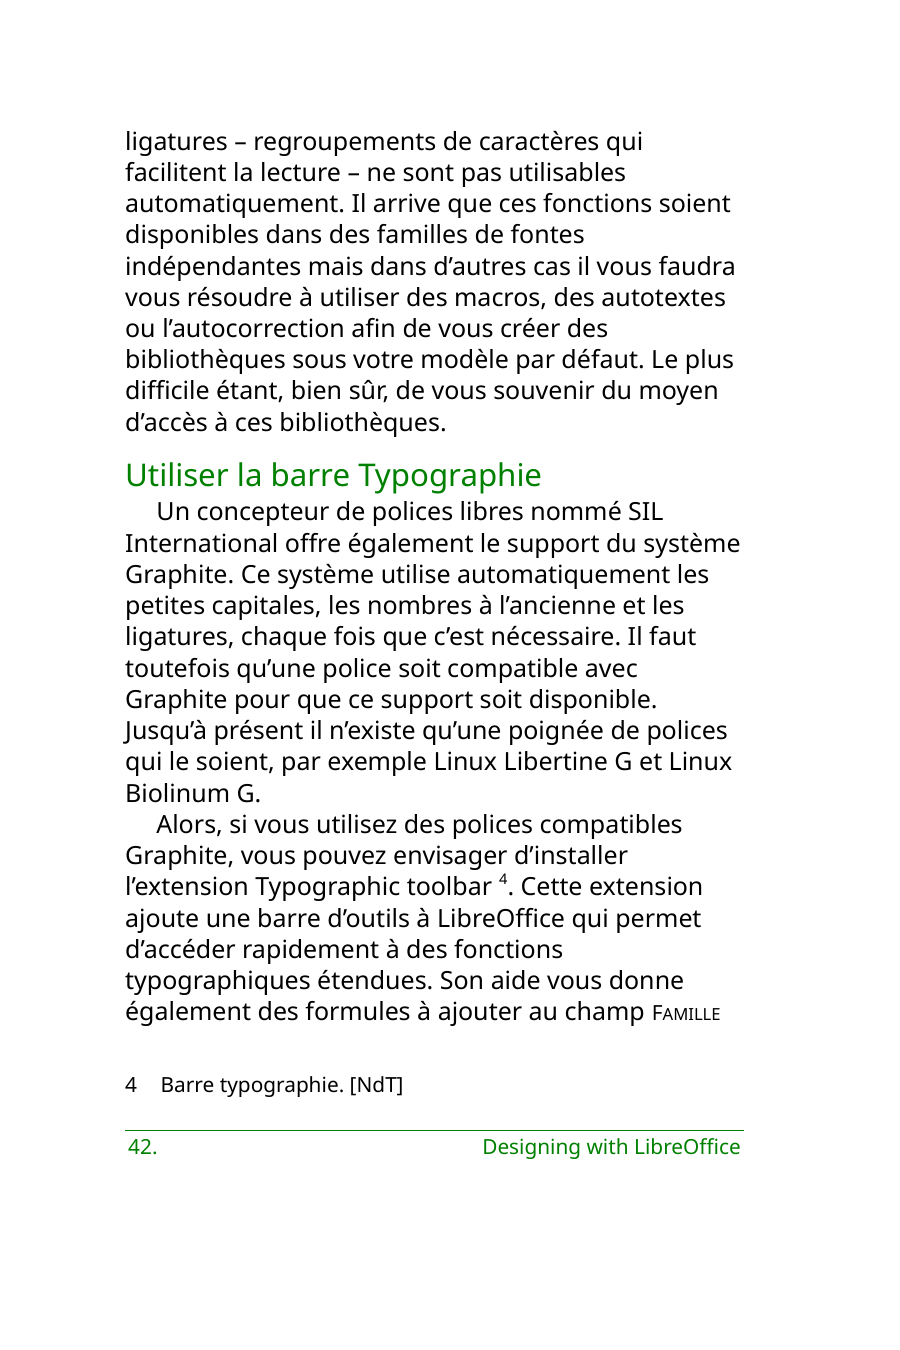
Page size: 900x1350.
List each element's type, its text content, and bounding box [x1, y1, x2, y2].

subtitle Utiliser la barre Typographie [125, 453, 744, 496]
text Alors, si vous utilisez des polices compatibles Graphite, vous pouvez envisager d’installer l’extension Typographic toolbar . Cette extension ajoute une barre d’outils à LibreOffice qui permet d’accéder rapidement à des fonctions typographiques étendues. Son aide vous donne également des formules à ajouter au champ Famille [125, 808, 744, 1027]
text ligatures – regroupements de caractères qui facilitent la lecture – ne sont pas utilisables automatiquement. Il arrive que ces fonctions soient disponibles dans des familles de fontes indépendantes mais dans d’autres cas il vous faudra vous résoudre à utiliser des macros, des autotextes ou l’autocorrection afin de vous créer des bibliothèques sous votre modèle par défaut. Le plus difficile étant, bien sûr, de vous souvenir du moyen d’accès à ces bibliothèques. [125, 125, 744, 437]
text Barre typographie. [NdT] [125, 1067, 744, 1098]
text Un concepteur de polices libres nommé SIL International offre également le support du système Graphite. Ce système utilise automatiquement les petites capitales, les nombres à l’ancienne et les ligatures, chaque fois que c’est nécessaire. Il faut toutefois qu’une police soit compatible avec Graphite pour que ce support soit disponible. Jusqu’à présent il n’existe qu’une poignée de polices qui le soient, par exemple Linux Libertine G et Linux Biolinum G. [125, 496, 744, 808]
